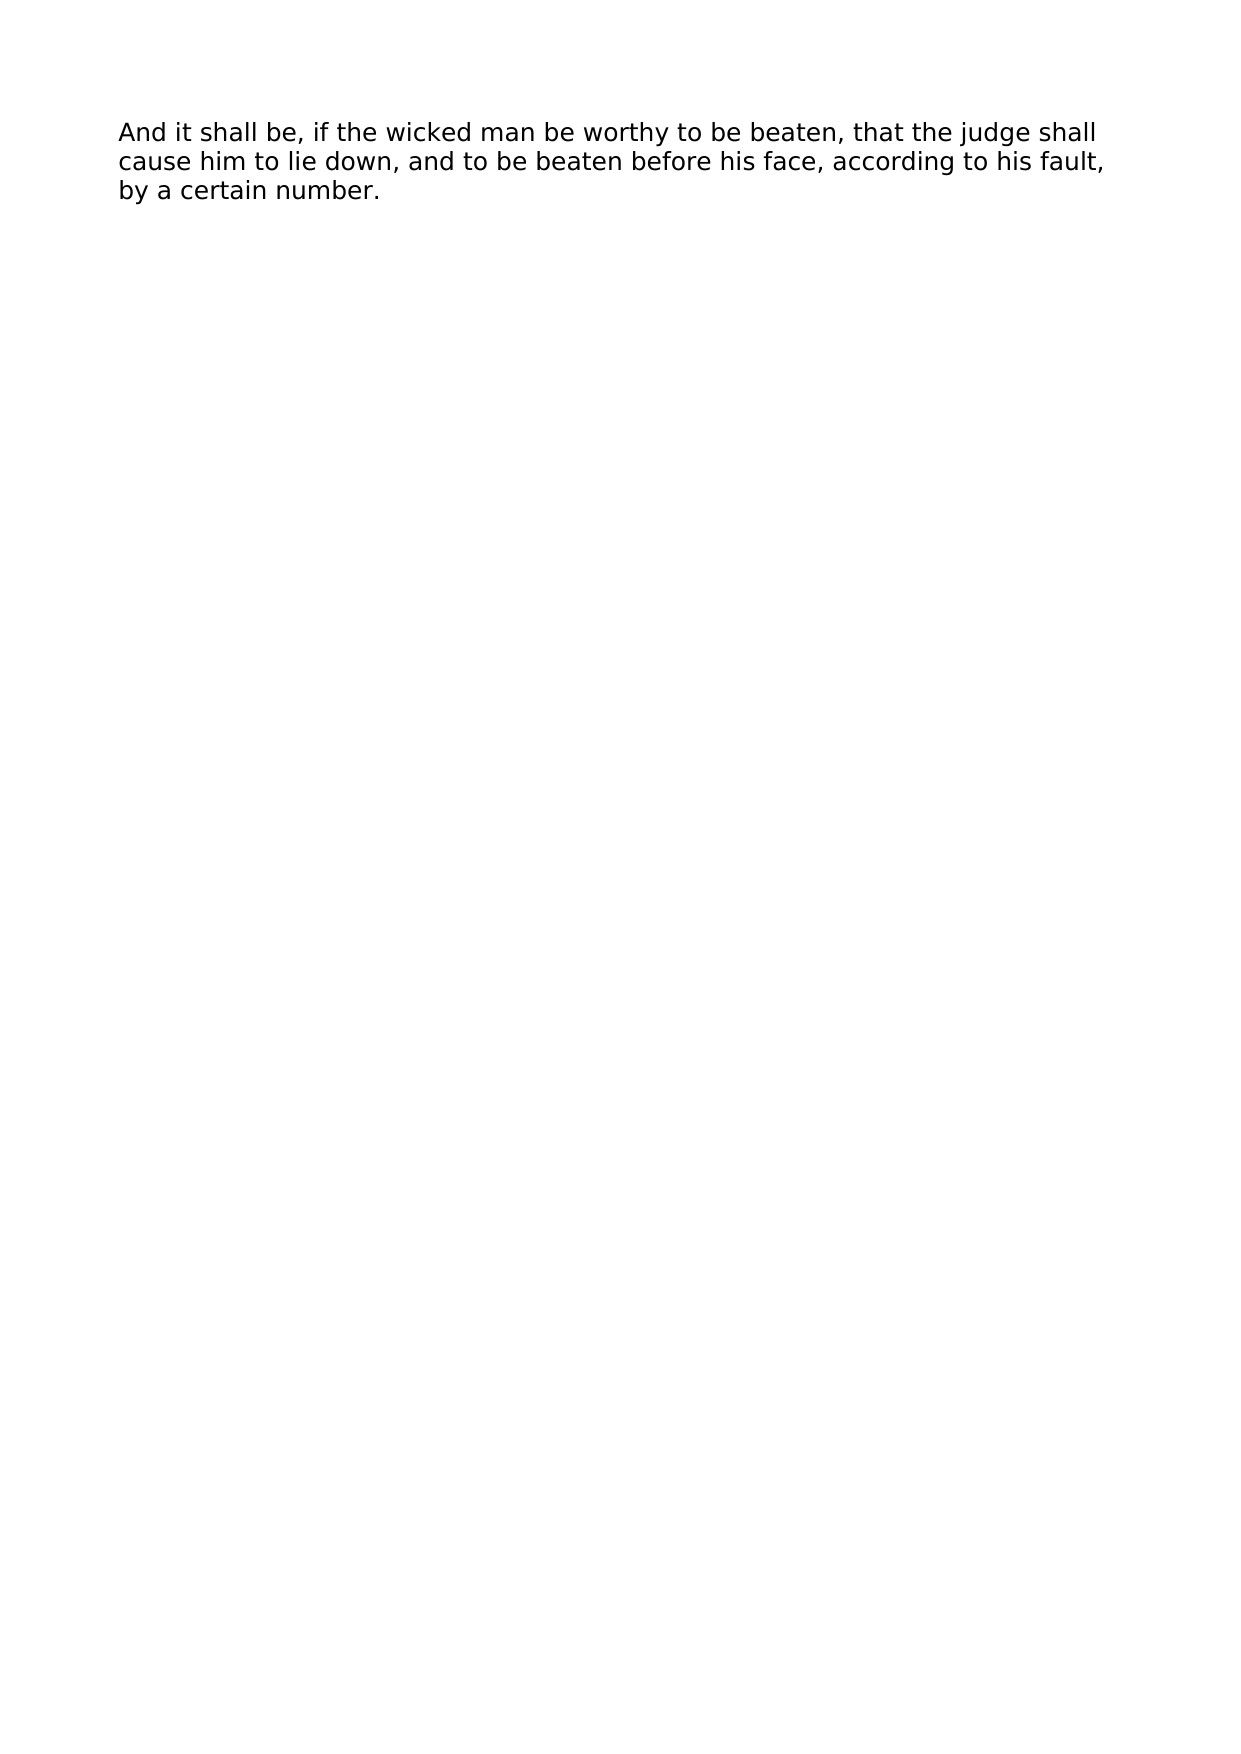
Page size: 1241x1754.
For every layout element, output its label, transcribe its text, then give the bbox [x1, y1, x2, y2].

text And it shall be, if the wicked man be worthy to be beaten, that the judge shall cause him to lie down, and to be beaten before his face, according to his fault, by a certain number. [118, 118, 1122, 206]
